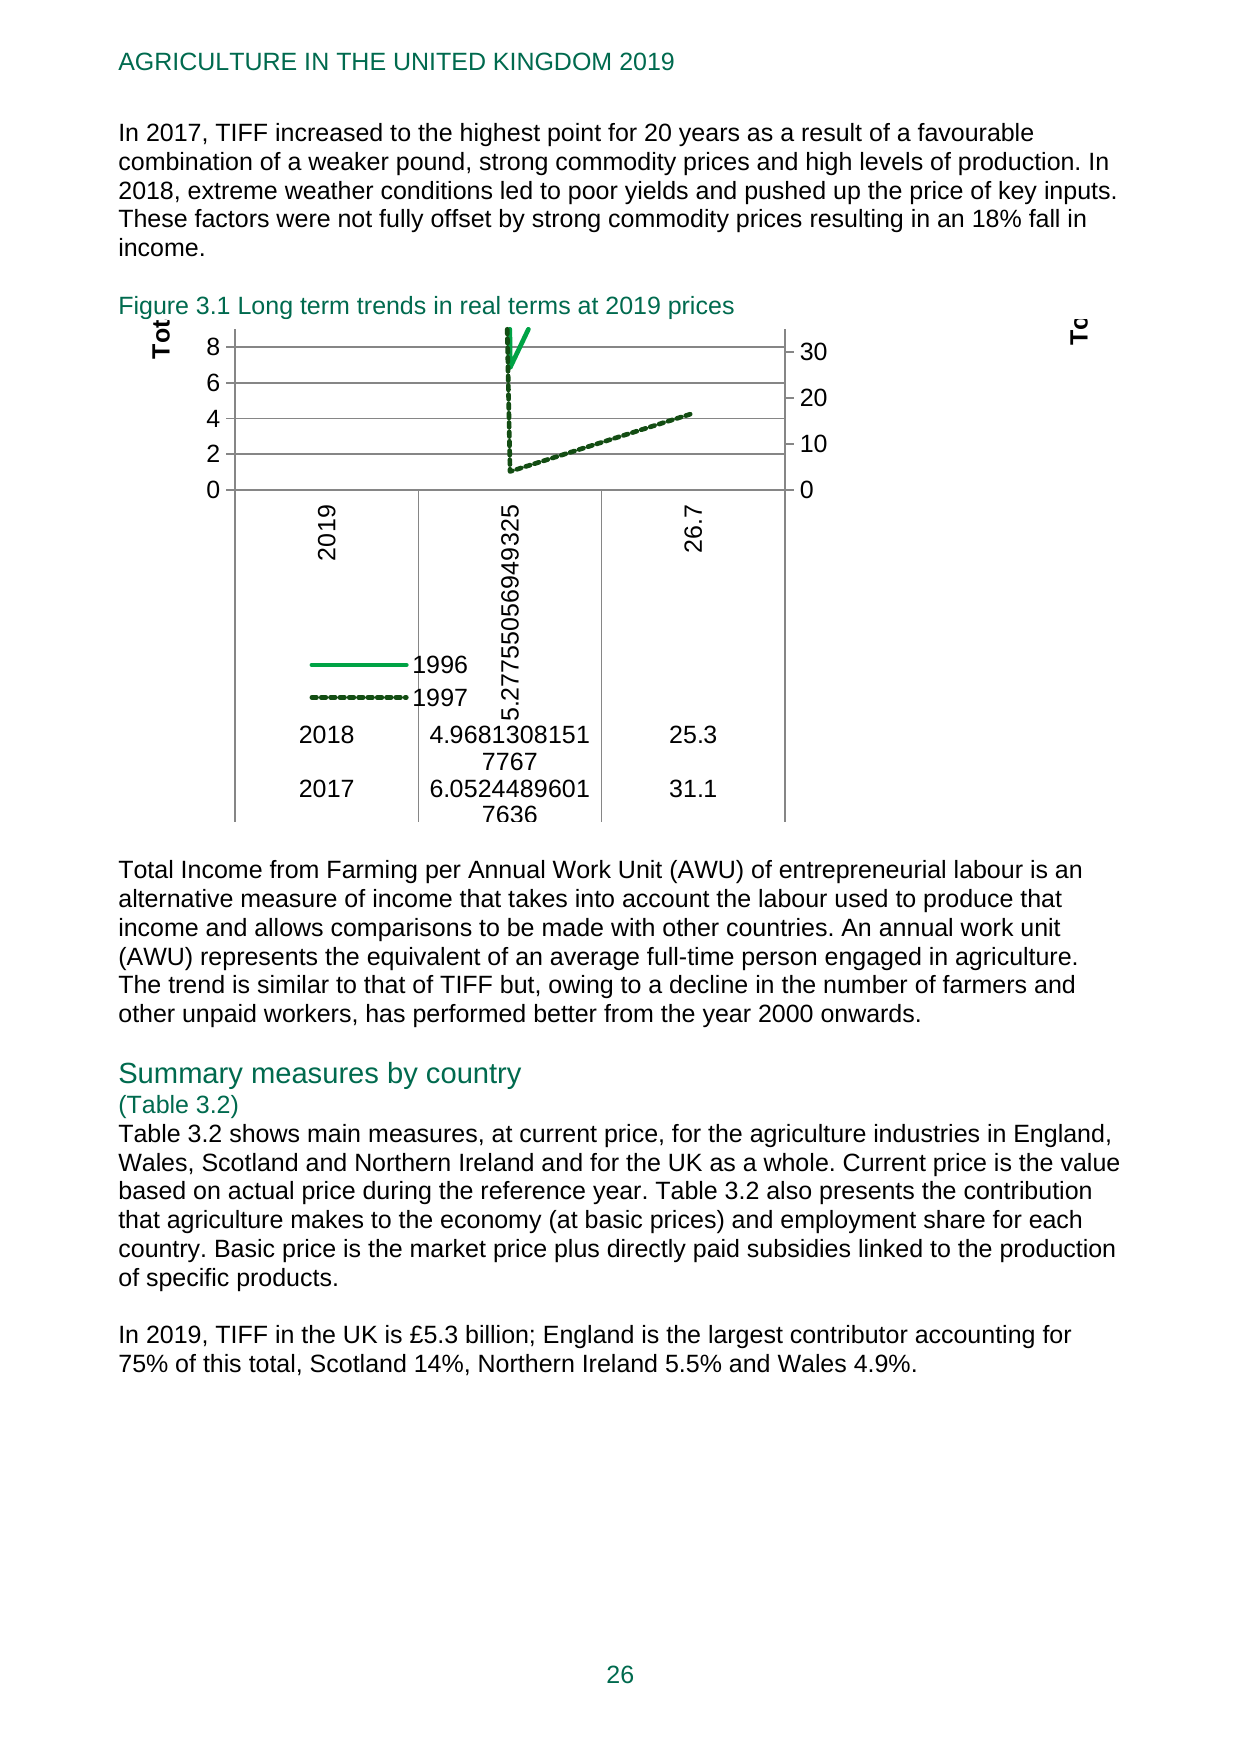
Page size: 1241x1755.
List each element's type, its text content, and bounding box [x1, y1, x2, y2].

text [118, 822, 1122, 826]
text Table 3.2 shows main measures, at current price, for the agriculture industries in England, Wales, Scotland and Northern Ireland and for the UK as a whole. Current price is the value based on actual price during the reference year. Table 3.2 also presents the contribution that agriculture makes to the economy (at basic prices) and employment share for each country. Basic price is the market price plus directly paid subsidies linked to the production of specific products. [118, 1119, 1122, 1291]
subtitle Summary measures by country (Table 3.2) [118, 1056, 1122, 1119]
text In 2017, TIFF increased to the highest point for 20 years as a result of a favourable combination of a weaker pound, strong commodity prices and high levels of production. In 2018, extreme weather conditions led to poor yields and pushed up the price of key inputs. These factors were not fully offset by strong commodity prices resulting in an 18% fall in income. [118, 118, 1122, 262]
text In 2019, TIFF in the UK is £5.3 billion; England is the largest contributor accounting for 75% of this total, Scotland 14%, Northern Ireland 5.5% and Wales 4.9%. [118, 1320, 1122, 1377]
text Figure 3.1 Long term trends in real terms at 2019 prices [118, 291, 1122, 319]
text Total Income from Farming per Annual Work Unit (AWU) of entrepreneurial labour is an alternative measure of income that takes into account the labour used to produce that income and allows comparisons to be made with other countries. An annual work unit (AWU) represents the equivalent of an average full-time person engaged in agriculture. The trend is similar to that of TIFF but, owing to a decline in the number of farmers and other unpaid workers, has performed better from the year 2000 onwards. [118, 855, 1122, 1028]
